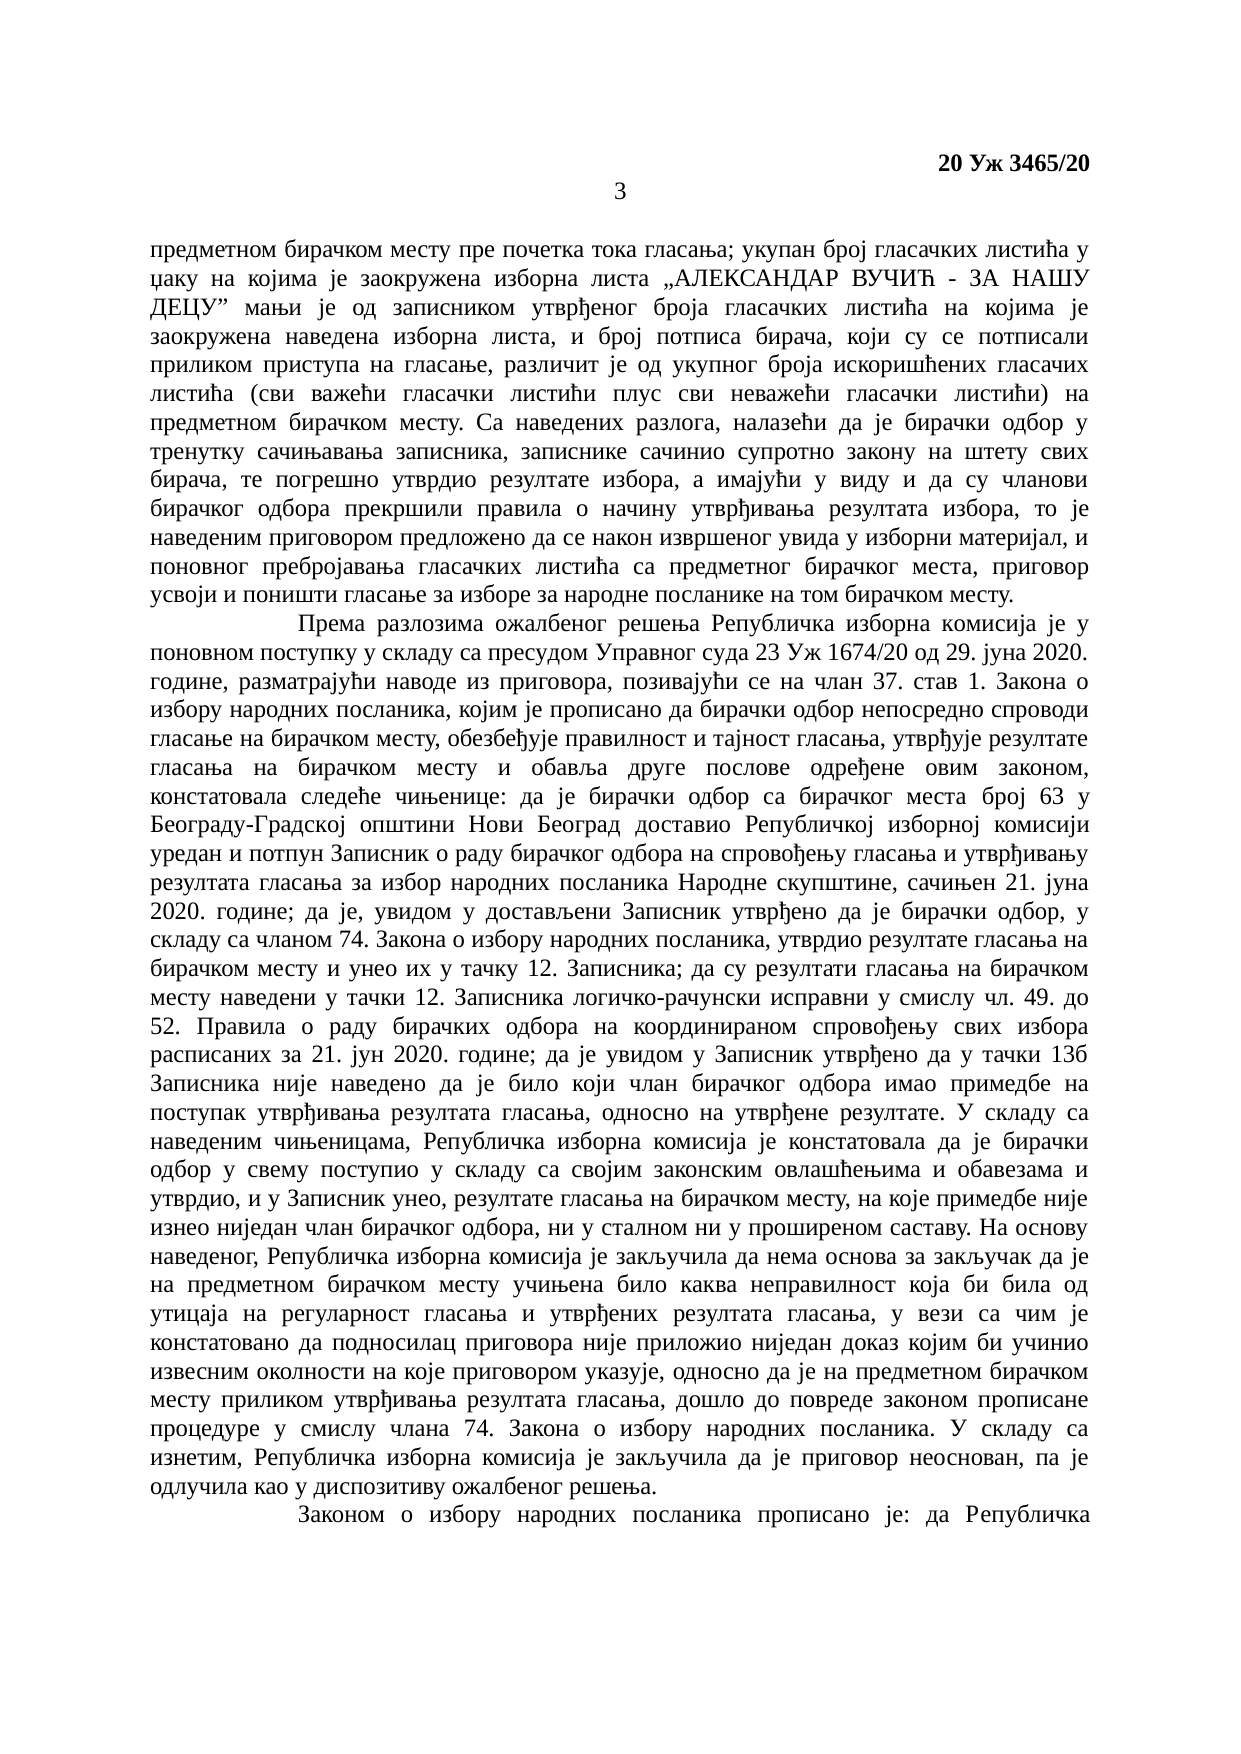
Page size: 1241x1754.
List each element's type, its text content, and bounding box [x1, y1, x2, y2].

text Законом о избору народних посланика прописано је: да Републичка [150, 1499, 1090, 1528]
text предметном бирачком месту пре почетка тока гласања; укупан број гласачких листића у џаку на којима је заокружена изборна листа „АЛЕКСАНДАР ВУЧИЋ - ЗА НАШУ ДЕЦУ” мањи је од записником утврђеног броја гласачких листића на којима је заокружена наведена изборна листа, и број потписа бирача, који су се потписали приликом приступа на гласање, различит је од укупног броја искоришћених гласачих листића (сви важећи гласачки листићи плус сви неважећи гласачки листићи) на предметном бирачком месту. Са наведених разлога, налазећи да је бирачки одбор у тренутку сачињавања записника, записнике сачинио супротно закону на штету свих бирача, те погрешно утврдио резултате избора, а имајући у виду и да су чланови бирачког одбора прекршили правила о начину утврђивања резултата избора, то је наведеним приговором предложено да се након извршеног увида у изборни материјал, и поновног пребројавања гласачких листића са предметног бирачког места, приговор усвоји и поништи гласање за изборе за народне посланике на том бирачком месту. [150, 234, 1090, 608]
text Према разлозима ожалбеног решења Републичка изборна комисија је у поновном поступку у складу са пресудом Управног суда 23 Уж 1674/20 од 29. јуна 2020. године, разматрајући наводе из приговора, позивајући се на члан 37. став 1. Закона о избору народних посланика, којим је прописано да бирачки одбор непосредно спроводи гласање на бирачком месту, обезбеђује правилност и тајност гласања, утврђује резултате гласања на бирачком месту и обавља друге послове одређене овим законом, констатовала следеће чињенице: да је бирачки одбор са бирачког места број 63 у Београду-Градској општини Нови Београд доставио Републичкој изборној комисији уредан и потпун Записник о раду бирачког одбора на спровођењу гласања и утврђивању резултата гласања за избор народних посланика Народне скупштине, сачињен 21. јуна 2020. године; да је, увидом у достављени Записник утврђено да је бирачки одбор, у складу са чланом 74. Закона о избору народних посланика, утврдио резултате гласања на бирачком месту и унео их у тачку 12. Записника; да су резултати гласања на бирачком месту наведени у тачки 12. Записника логичко-рачунски исправни у смислу чл. 49. до 52. Правила о раду бирачких одбора на координираном спровођењу свих избора расписаних за 21. јун 2020. године; да је увидом у Записник утврђено да у тачки 13б Записника није наведено да је било који члан бирачког одбора имао примедбе на поступак утврђивања резултата гласања, односно на утврђене резултате. У складу са наведеним чињеницама, Републичка изборна комисија је констатовала да је бирачки одбор у свему поступио у складу са својим законским овлашћењима и обавезама и утврдио, и у Записник унео, резултате гласања на бирачком месту, на које примедбе није изнео ниједан члан бирачког одбора, ни у сталном ни у проширеном саставу. На основу наведеног, Републичка изборна комисија је закључила да нема основа за закључак да је на предметном бирачком месту учињена било каква неправилност која би била од утицаја на регуларност гласања и утврђених резултата гласања, у вези са чим је констатовано да подносилац приговора није приложио ниједан доказ којим би учинио извесним околности на које приговором указује, односно да је на предметном бирачком месту приликом утврђивања резултата гласања, дошло до повреде законом прописане процедуре у смислу члана 74. Закона о избору народних посланика. У складу са изнетим, Републичка изборна комисија је закључила да је приговор неоснован, па је одлучила као у диспозитиву ожалбеног решења. [150, 608, 1090, 1499]
